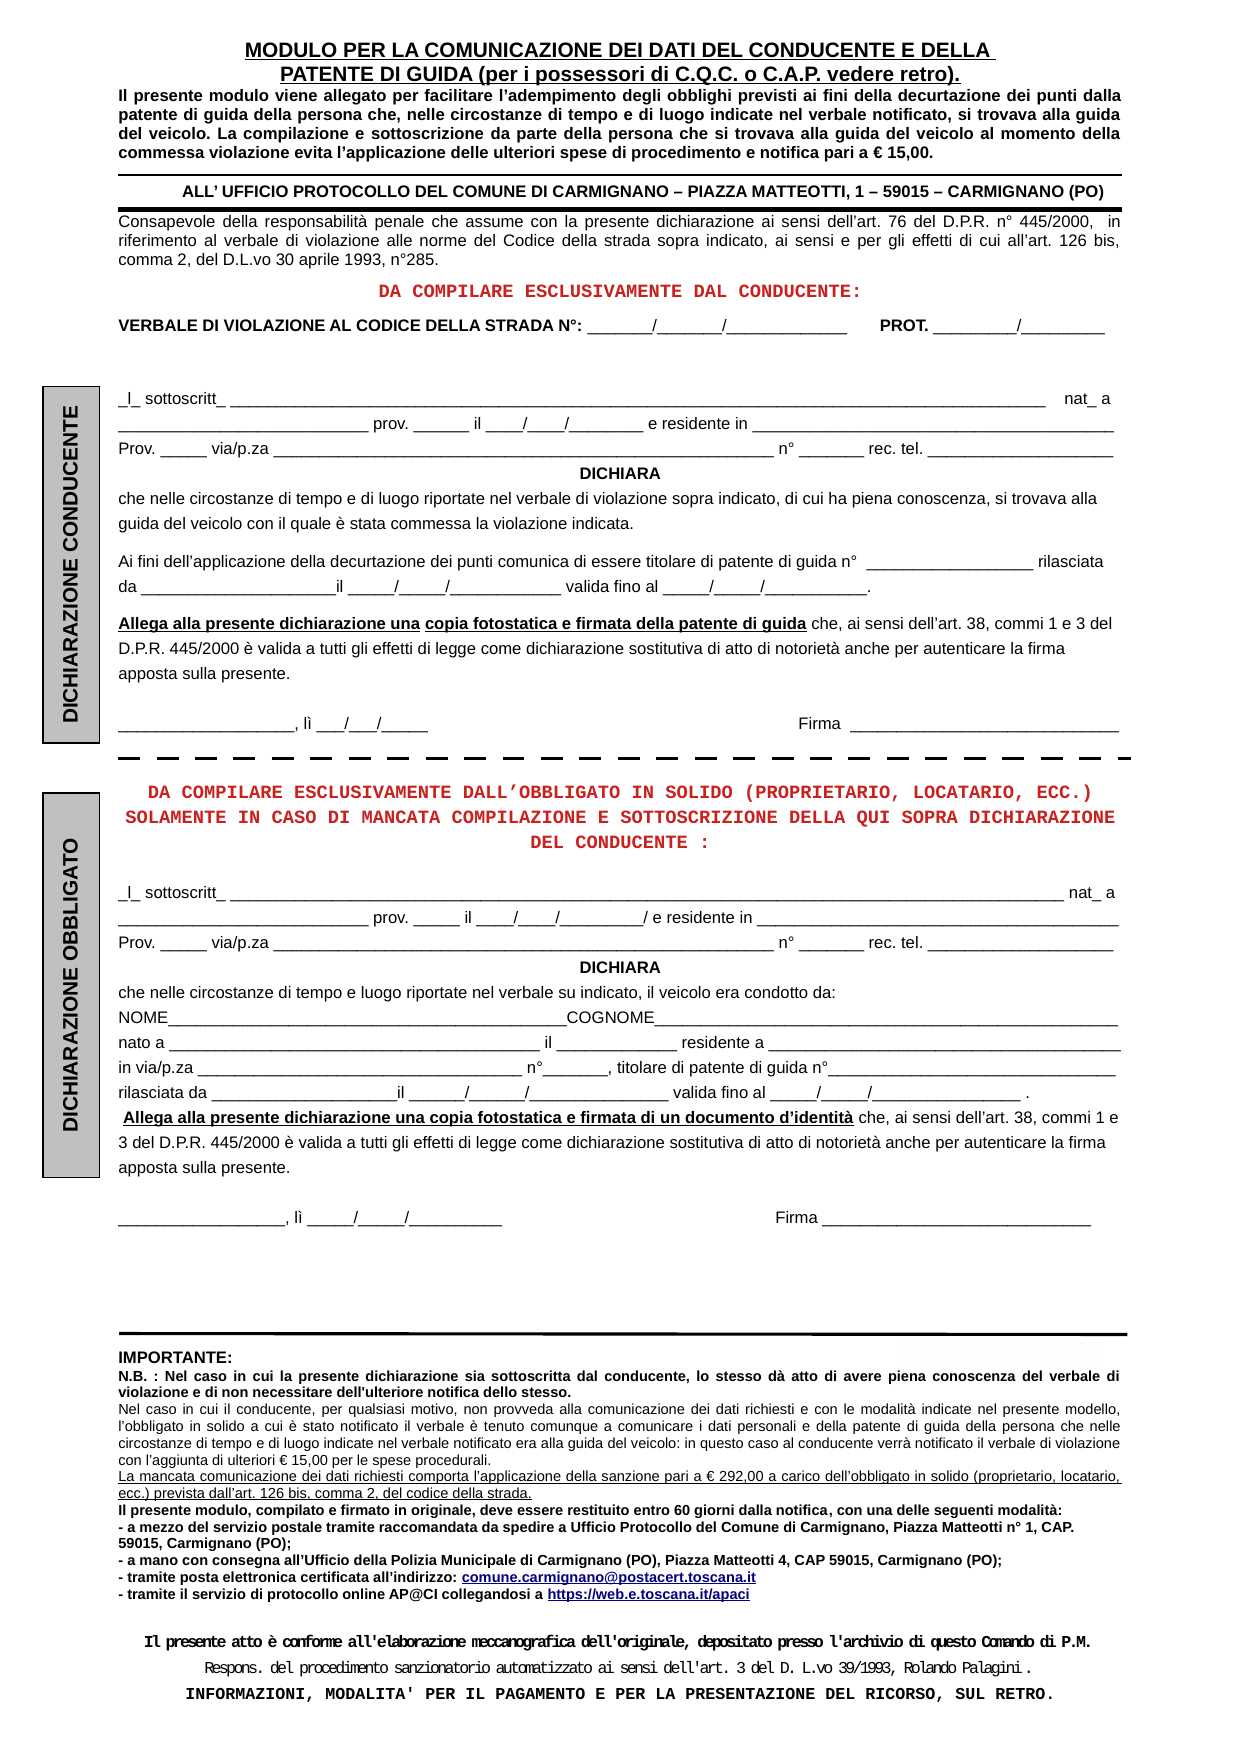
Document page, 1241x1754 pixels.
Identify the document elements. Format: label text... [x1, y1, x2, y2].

text ___________________________ prov. _____ il ____/____/_________/ e residente in _______________________________________ [118, 904, 1122, 929]
table_cell [118, 207, 1122, 212]
table_header ALL’ UFFICIO PROTOCOLLO DEL COMUNE DI CARMIGNANO – PIAZZA MATTEOTTI, 1 – 59015 – CARMIGNANO (PO) [118, 176, 1122, 207]
text nato a ________________________________________ il _____________ residente a ______________________________________ [118, 1029, 1122, 1054]
text _l_ sottoscritt_ __________________________________________________________________________________________ nat_ a [118, 879, 1122, 904]
picture [900, 1339, 1103, 1367]
text che nelle circostanze di tempo e luogo riportate nel verbale su indicato, il veicolo era condotto da: [118, 979, 1122, 1004]
text Prov. _____ via/p.za ______________________________________________________ n° _______ rec. tel. ____________________ [118, 929, 1122, 954]
table_cell VERBALE DI VIOLAZIONE AL CODICE DELLA STRADA N°: _______/_______/_____________ PROT. _________/_________ [118, 316, 1122, 335]
text - tramite il servizio di protocollo online AP@CI collegandosi a https://web.e.toscana.it/apaci [118, 1585, 1122, 1602]
text N.B. : Nel caso in cui la presente dichiarazione sia sottoscritta dal conducente, lo stesso dà atto di avere piena conoscenza del verbale di violazione e di non necessitare dell'ulteriore notifica dello stesso. [118, 1367, 1122, 1401]
title MODULO PER LA COMUNICAZIONE DEI DATI DEL CONDUCENTE E DELLA [118, 38, 1122, 62]
text _l_ sottoscritt_ ________________________________________________________________________________________ nat_ a [118, 385, 1122, 410]
text IMPORTANTE: [118, 1329, 1122, 1367]
text rilasciata da ____________________il ______/______/_______________ valida fino al _____/_____/________________ . [118, 1079, 1122, 1104]
text - a mezzo del servizio postale tramite raccomandata da spedire a Ufficio Protocollo del Comune di Carmignano, Piazza Matteotti n° 1, CAP. 59015, Carmignano (PO); [118, 1518, 1122, 1552]
text Nel caso in cui il conducente, per qualsiasi motivo, non provveda alla comunicazione dei dati richiesti e con le modalità indicate nel presente modello, l’obbligato in solido a cui è stato notificato il verbale è tenuto comunque a comunicare i dati personali e della patente di guida della persona che nelle circostanze di tempo e di luogo indicate nel verbale notificato era alla guida del veicolo: in questo caso al conducente verrà notificato il verbale di violazione con l’aggiunta di ulteriori € 15,00 per le spese procedurali. [118, 1401, 1122, 1468]
text in via/p.za ___________________________________ n°_______, titolare di patente di guida n°_______________________________ [118, 1054, 1122, 1079]
text Allega alla presente dichiarazione una copia fotostatica e firmata della patente di guida che, ai sensi dell’art. 38, commi 1 e 3 del D.P.R. 445/2000 è valida a tutti gli effetti di legge come dichiarazione sostitutiva di atto di notorietà anche per autenticare la firma apposta sulla presente. [118, 610, 1122, 685]
text Allega alla presente dichiarazione una copia fotostatica e firmata di un documento d’identità che, ai sensi dell’art. 38, commi 1 e 3 del D.P.R. 445/2000 è valida a tutti gli effetti di legge come dichiarazione sostitutiva di atto di notorietà anche per autenticare la firma apposta sulla presente. [118, 1104, 1122, 1179]
text ecc.) prevista dall’art. 126 bis, comma 2, del codice della strada. [118, 1484, 1122, 1501]
text ___________________________ prov. ______ il ____/____/________ e residente in _______________________________________ [118, 410, 1122, 435]
text Prov. _____ via/p.za ______________________________________________________ n° _______ rec. tel. ____________________ [118, 435, 1122, 460]
table_cell Consapevole della responsabilità penale che assume con la presente dichiarazione ai sensi dell’art. 76 del D.P.R. n° 445/2000, in riferimento al verbale di violazione alle norme del Codice della strada sopra indicato, ai sensi e per gli effetti di cui all’art. 126 bis, comma 2, del D.L.vo 30 aprile 1993, n°285. DA COMPILARE ESCLUSIVAMENTE DAL CONDUCENTE: [118, 212, 1122, 316]
text che nelle circostanze di tempo e di luogo riportate nel verbale di violazione sopra indicato, di cui ha piena conoscenza, si trovava alla guida del veicolo con il quale è stata commessa la violazione indicata. [118, 485, 1122, 535]
text __________________, lì _____/_____/__________ Firma _____________________________ [118, 1204, 1122, 1229]
text SOLAMENTE IN CASO DI MANCATA COMPILAZIONE E SOTTOSCRIZIONE DELLA QUI SOPRA DICHIARAZIONE DEL CONDUCENTE : [118, 804, 1122, 854]
text DICHIARA [118, 460, 1122, 485]
title PATENTE DI GUIDA (per i possessori di C.Q.C. o C.A.P. vedere retro). [118, 62, 1122, 86]
text Il presente modulo, compilato e firmato in originale, deve essere restituito entro 60 giorni dalla notifica, con una delle seguenti modalità: [118, 1501, 1122, 1518]
text NOME___________________________________________COGNOME__________________________________________________ [118, 1004, 1122, 1029]
text DICHIARA [118, 954, 1122, 979]
text - a mano con consegna all’Ufficio della Polizia Municipale di Carmignano (PO), Piazza Matteotti 4, CAP 59015, Carmignano (PO); [118, 1552, 1122, 1568]
text Il presente modulo viene allegato per facilitare l’adempimento degli obblighi previsti ai fini della decurtazione dei punti dalla patente di guida della persona che, nelle circostanze di tempo e di luogo indicate nel verbale notificato, si trovava alla guida del veicolo. La compilazione e sottoscrizione da parte della persona che si trovava alla guida del veicolo al momento della commessa violazione evita l’applicazione delle ulteriori spese di procedimento e notifica pari a € 15,00. [118, 86, 1122, 162]
text DA COMPILARE ESCLUSIVAMENTE DALL’OBBLIGATO IN SOLIDO (PROPRIETARIO, LOCATARIO, ECC.) [118, 754, 1122, 804]
text - tramite posta elettronica certificata all’indirizzo: comune.carmignano@postacert.toscana.it [118, 1568, 1122, 1585]
text ___________________, lì ___/___/_____ Firma _____________________________ [118, 710, 1122, 735]
text Ai fini dell’applicazione della decurtazione dei punti comunica di essere titolare di patente di guida n° __________________ rilasciata da _____________________il _____/_____/____________ valida fino al _____/_____/___________. [118, 547, 1122, 597]
text La mancata comunicazione dei dati richiesti comporta l’applicazione della sanzione pari a € 292,00 a carico dell’obbligato in solido (proprietario, locatario, [118, 1468, 1122, 1483]
